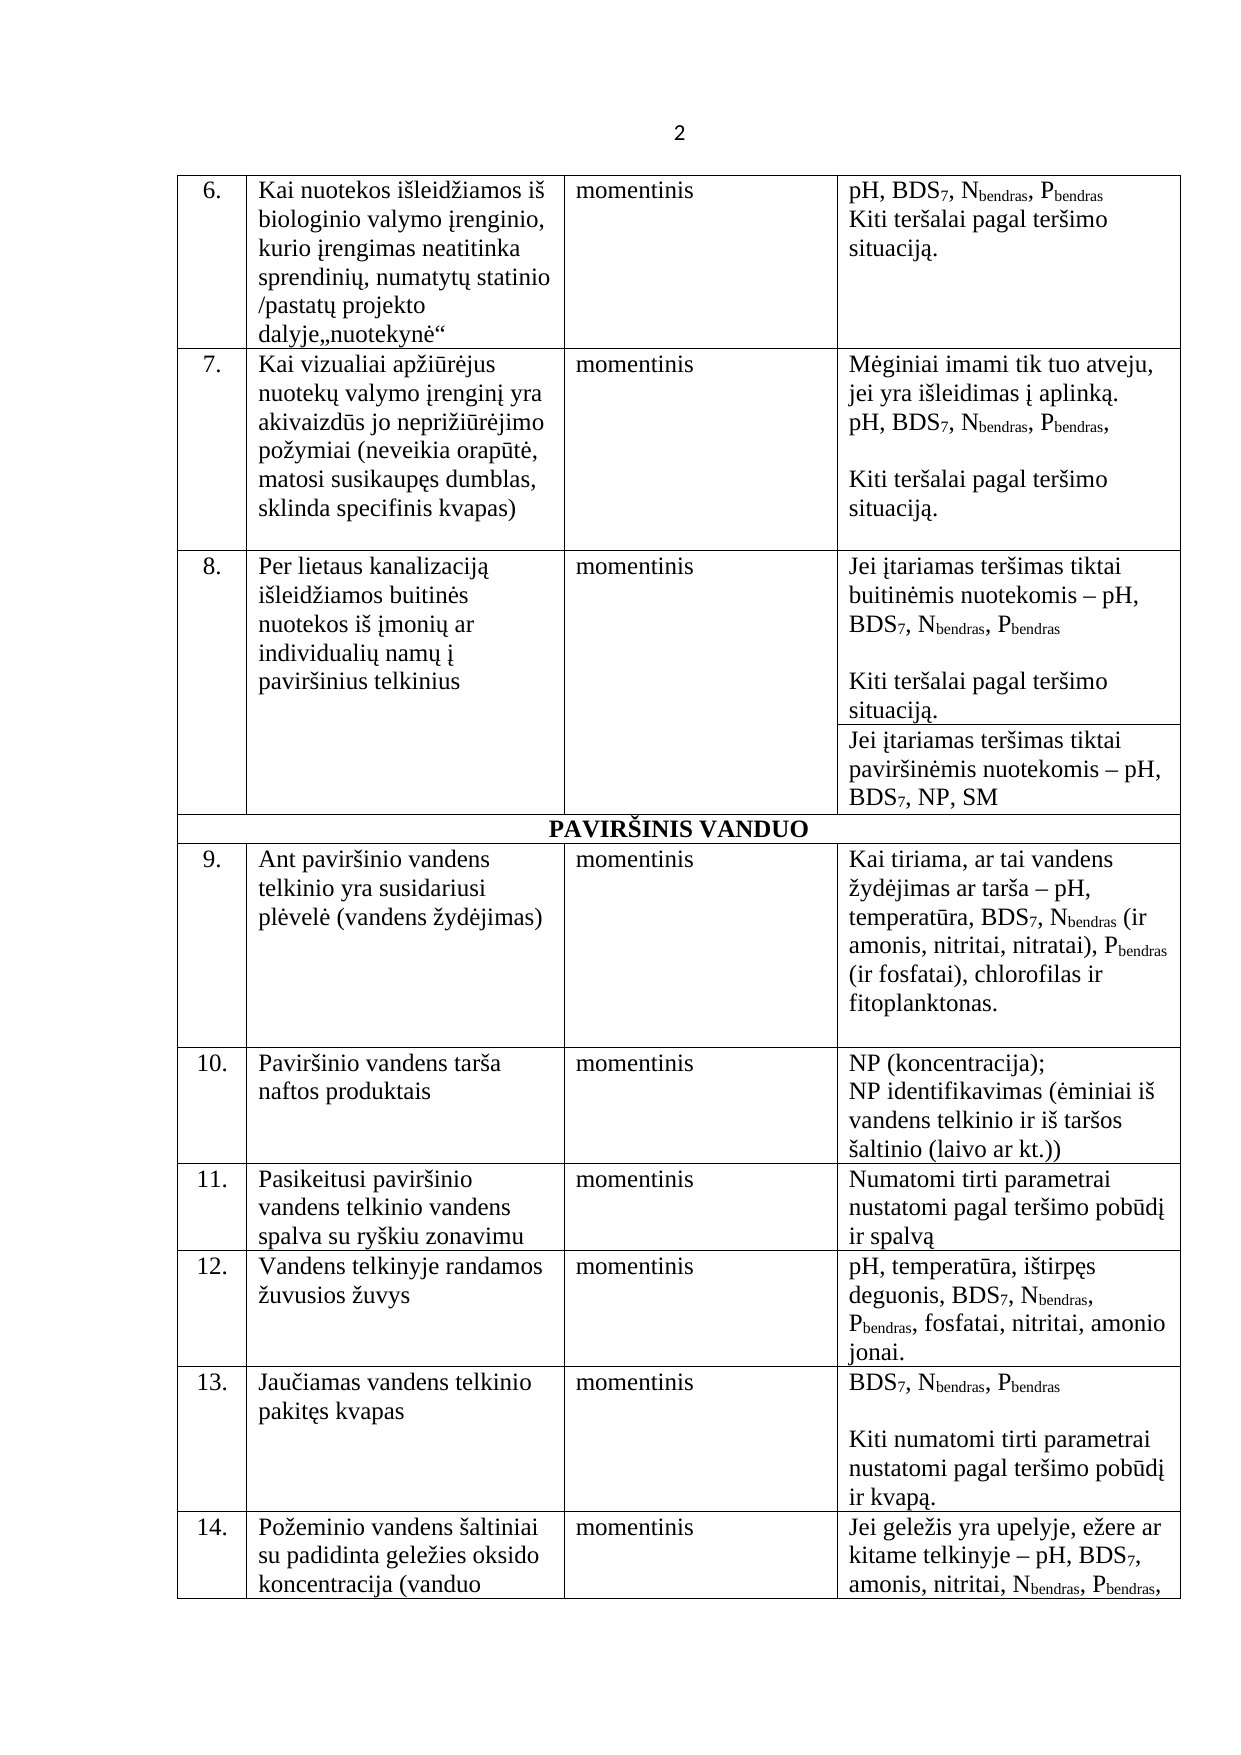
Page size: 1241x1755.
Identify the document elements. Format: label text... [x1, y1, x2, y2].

table_cell momentinis [565, 844, 837, 1047]
table_cell Jei įtariamas teršimas tiktai paviršinėmis nuotekomis – pH, BDS7, NP, SM [838, 725, 1180, 813]
table_cell 7. [178, 349, 246, 550]
table_cell Kai vizualiai apžiūrėjus nuotekų valymo įrenginį yra akivaizdūs jo neprižiūrėjimo požymiai (neveikia orapūtė, matosi susikaupęs dumblas, sklinda specifinis kvapas) [247, 349, 564, 550]
table_cell Mėginiai imami tik tuo atveju, jei yra išleidimas į aplinką. pH, BDS7, Nbendras, Pbendras, Kiti teršalai pagal teršimo situaciją. [838, 349, 1180, 550]
table_cell Kai nuotekos išleidžiamos iš biologinio valymo įrenginio, kurio įrengimas neatitinka sprendinių, numatytų statinio /pastatų projekto dalyje„nuotekynė“ [247, 176, 564, 348]
table_cell pH, temperatūra, ištirpęs deguonis, BDS7, Nbendras, Pbendras, fosfatai, nitritai, amonio jonai. [838, 1251, 1180, 1366]
table_cell NP (koncentracija); NP identifikavimas (ėminiai iš vandens telkinio ir iš taršos šaltinio (laivo ar kt.)) [838, 1048, 1180, 1163]
table_cell 12. [178, 1251, 246, 1366]
table_cell Numatomi tirti parametrai nustatomi pagal teršimo pobūdį ir spalvą [838, 1164, 1180, 1250]
table_cell 8. [178, 551, 246, 813]
table_cell momentinis [565, 349, 837, 550]
table_cell 6. [178, 176, 246, 348]
table_cell momentinis [565, 1251, 837, 1366]
table_cell momentinis [565, 1512, 837, 1598]
table_cell momentinis [565, 1367, 837, 1511]
table_cell Ant paviršinio vandens telkinio yra susidariusi plėvelė (vandens žydėjimas) [247, 844, 564, 1047]
table_cell BDS7, Nbendras, Pbendras Kiti numatomi tirti parametrai nustatomi pagal teršimo pobūdį ir kvapą. [838, 1367, 1180, 1511]
table_cell Kai tiriama, ar tai vandens žydėjimas ar tarša – pH, temperatūra, BDS7, Nbendras (ir amonis, nitritai, nitratai), Pbendras (ir fosfatai), chlorofilas ir fitoplanktonas. [838, 844, 1180, 1047]
table_cell momentinis [565, 551, 837, 813]
table_cell 14. [178, 1512, 246, 1598]
table_cell Pasikeitusi paviršinio vandens telkinio vandens spalva su ryškiu zonavimu [247, 1164, 564, 1250]
table_cell PAVIRŠINIS VANDUO [178, 815, 1180, 843]
table_cell Jei įtariamas teršimas tiktai buitinėmis nuotekomis – pH, BDS7, Nbendras, Pbendras Kiti teršalai pagal teršimo situaciją. [838, 551, 1180, 724]
table_cell momentinis [565, 1164, 837, 1250]
table_cell 11. [178, 1164, 246, 1250]
table_cell Požeminio vandens šaltiniai su padidinta geležies oksido koncentracija (vanduo [247, 1512, 564, 1598]
table_cell Jei geležis yra upelyje, ežere ar kitame telkinyje – pH, BDS7, amonis, nitritai, Nbendras, Pbendras, [838, 1512, 1180, 1598]
table_cell 13. [178, 1367, 246, 1511]
table_cell Paviršinio vandens tarša naftos produktais [247, 1048, 564, 1163]
table_cell momentinis [565, 176, 837, 348]
table_cell momentinis [565, 1048, 837, 1163]
table_cell 10. [178, 1048, 246, 1163]
table_cell Vandens telkinyje randamos žuvusios žuvys [247, 1251, 564, 1366]
table_cell pH, BDS7, Nbendras, Pbendras Kiti teršalai pagal teršimo situaciją. [838, 176, 1180, 348]
table_cell 9. [178, 844, 246, 1047]
table_cell Per lietaus kanalizaciją išleidžiamos buitinės nuotekos iš įmonių ar individualių namų į paviršinius telkinius [247, 551, 564, 813]
table_cell Jaučiamas vandens telkinio pakitęs kvapas [247, 1367, 564, 1511]
